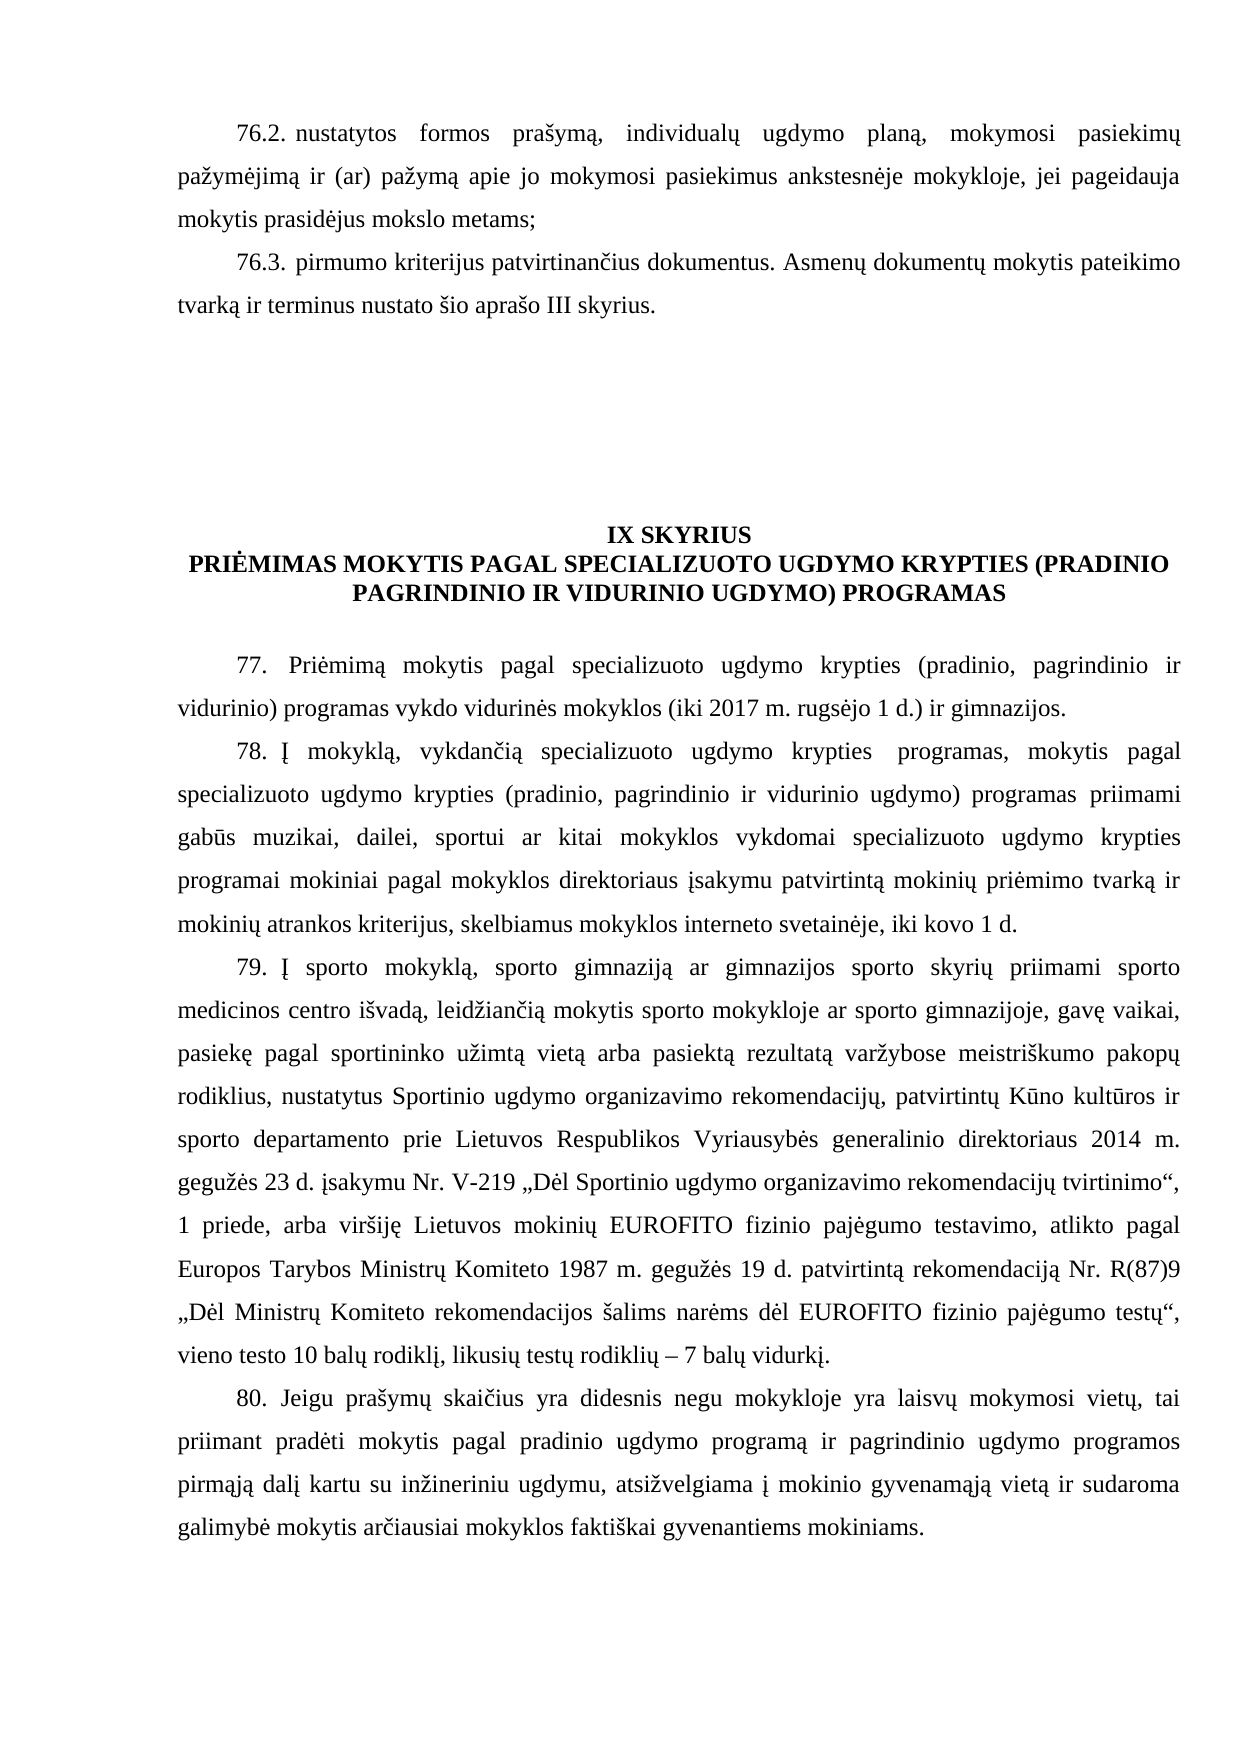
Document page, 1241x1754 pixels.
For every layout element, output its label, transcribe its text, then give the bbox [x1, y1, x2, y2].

text 76.2. nustatytos formos prašymą, individualų ugdymo planą, mokymosi pasiekimų pažymėjimą ir (ar) pažymą apie jo mokymosi pasiekimus ankstesnėje mokykloje, jei pageidauja mokytis prasidėjus mokslo metams; [177, 118, 1181, 233]
text 78. Į mokyklą, vykdančią specializuoto ugdymo krypties programas, mokytis pagal specializuoto ugdymo krypties (pradinio, pagrindinio ir vidurinio ugdymo) programas priimami gabūs muzikai, dailei, sportui ar kitai mokyklos vykdomai specializuoto ugdymo krypties programai mokiniai pagal mokyklos direktoriaus įsakymu patvirtintą mokinių priėmimo tvarką ir mokinių atrankos kriterijus, skelbiamus mokyklos interneto svetainėje, iki kovo 1 d. [177, 736, 1181, 937]
text PRIĖMIMAS MOKYTIS PAGAL SPECIALIZUOTO UGDYMO KRYPTIES (PRADINIO PAGRINDINIO IR VIDURINIO UGDYMO) PROGRAMAS [177, 549, 1181, 607]
text 79. Į sporto mokyklą, sporto gimnaziją ar gimnazijos sporto skyrių priimami sporto medicinos centro išvadą, leidžiančią mokytis sporto mokykloje ar sporto gimnazijoje, gavę vaikai, pasiekę pagal sportininko užimtą vietą arba pasiektą rezultatą varžybose meistriškumo pakopų rodiklius, nustatytus Sportinio ugdymo organizavimo rekomendacijų, patvirtintų Kūno kultūros ir sporto departamento prie Lietuvos Respublikos Vyriausybės generalinio direktoriaus 2014 m. gegužės 23 d. įsakymu Nr. V-219 „Dėl Sportinio ugdymo organizavimo rekomendacijų tvirtinimo“, 1 priede, arba viršiję Lietuvos mokinių EUROFITO fizinio pajėgumo testavimo, atlikto pagal Europos Tarybos Ministrų Komiteto 1987 m. gegužės 19 d. patvirtintą rekomendaciją Nr. R(87)9 „Dėl Ministrų Komiteto rekomendacijos šalims narėms dėl EUROFITO fizinio pajėgumo testų“, vieno testo 10 balų rodiklį, likusių testų rodiklių – 7 balų vidurkį. [177, 952, 1181, 1369]
text 80. Jeigu prašymų skaičius yra didesnis negu mokykloje yra laisvų mokymosi vietų, tai priimant pradėti mokytis pagal pradinio ugdymo programą ir pagrindinio ugdymo programos pirmąją dalį kartu su inžineriniu ugdymu, atsižvelgiama į mokinio gyvenamąją vietą ir sudaroma galimybė mokytis arčiausiai mokyklos faktiškai gyvenantiems mokiniams. [177, 1383, 1181, 1541]
text IX SKYRIUS [177, 521, 1181, 549]
text 77. Priėmimą mokytis pagal specializuoto ugdymo krypties (pradinio, pagrindinio ir vidurinio) programas vykdo vidurinės mokyklos (iki 2017 m. rugsėjo 1 d.) ir gimnazijos. [177, 650, 1181, 722]
text 76.3. pirmumo kriterijus patvirtinančius dokumentus. Asmenų dokumentų mokytis pateikimo tvarką ir terminus nustato šio aprašo III skyrius. [177, 247, 1181, 319]
